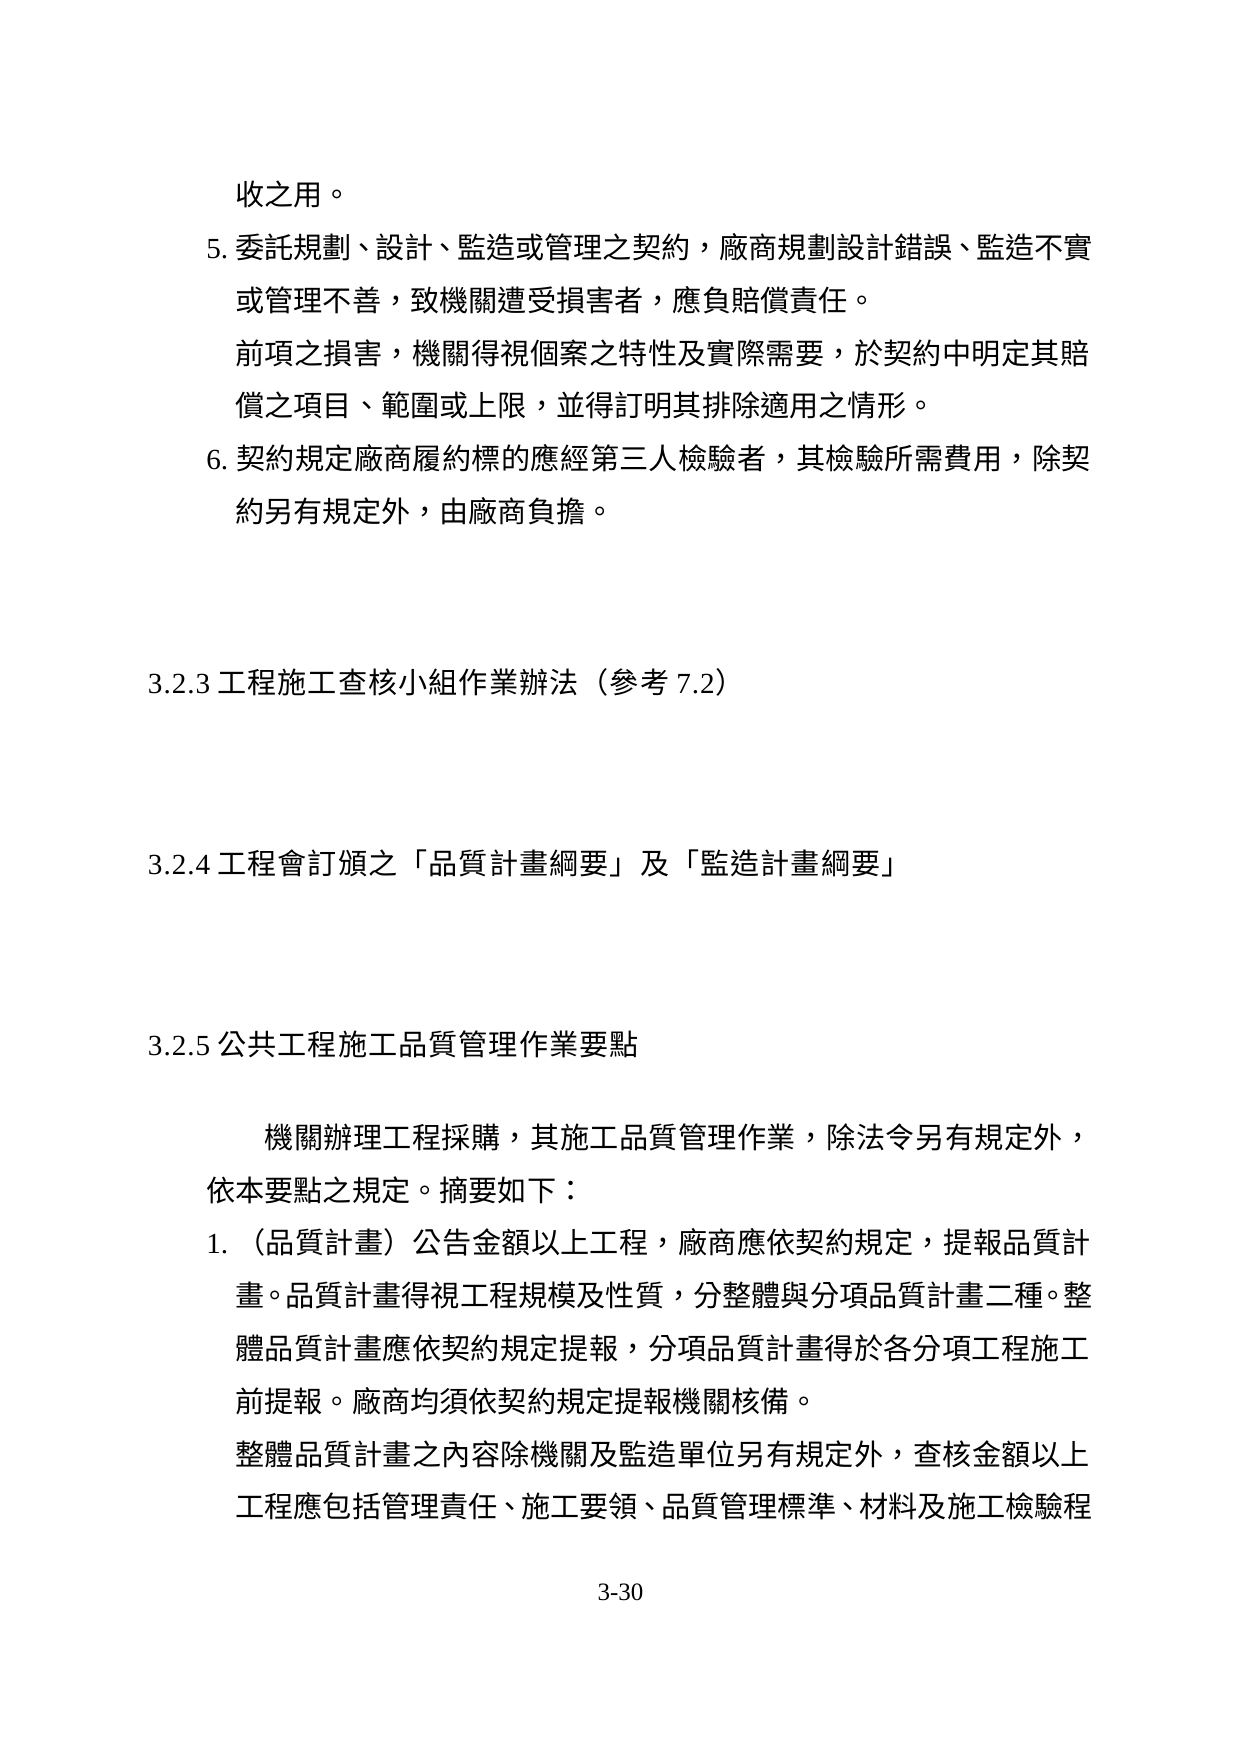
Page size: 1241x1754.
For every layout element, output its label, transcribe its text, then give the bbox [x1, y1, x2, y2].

text 1. （品質計畫）公告金額以上工程，廠商應依契約規定，提報品質計畫。品質計畫得視工程規模及性質，分整體與分項品質計畫二種。整體品質計畫應依契約規定提報，分項品質計畫得於各分項工程施工前提報。廠商均須依契約規定提報機關核備。 [206, 1220, 1092, 1421]
text 機關辦理工程採購，其施工品質管理作業，除法令另有規定外，依本要點之規定。摘要如下： [206, 1114, 1092, 1209]
text 前項之損害，機關得視個案之特性及實際需要，於契約中明定其賠償之項目、範圍或上限，並得訂明其排除適用之情形。 [235, 330, 1092, 425]
subtitle 3.2.5公共工程施工品質管理作業要點 [148, 1022, 1092, 1064]
text 整體品質計畫之內容除機關及監造單位另有規定外，查核金額以上工程應包括管理責任、施工要領、品質管理標準、材料及施工檢驗程 [235, 1431, 1092, 1526]
text 5. 委託規劃、設計、監造或管理之契約，廠商規劃設計錯誤、監造不實或管理不善，致機關遭受損害者，應負賠償責任。 [206, 224, 1092, 320]
subtitle 3.2.4工程會訂頒之「品質計畫綱要」及「監造計畫綱要」 [148, 841, 1092, 883]
text 收之用。 [206, 172, 1092, 214]
text 6. 契約規定廠商履約標的應經第三人檢驗者，其檢驗所需費用，除契約另有規定外，由廠商負擔。 [206, 436, 1092, 531]
subtitle 3.2.3工程施工查核小組作業辦法（參考7.2） [148, 659, 1092, 702]
